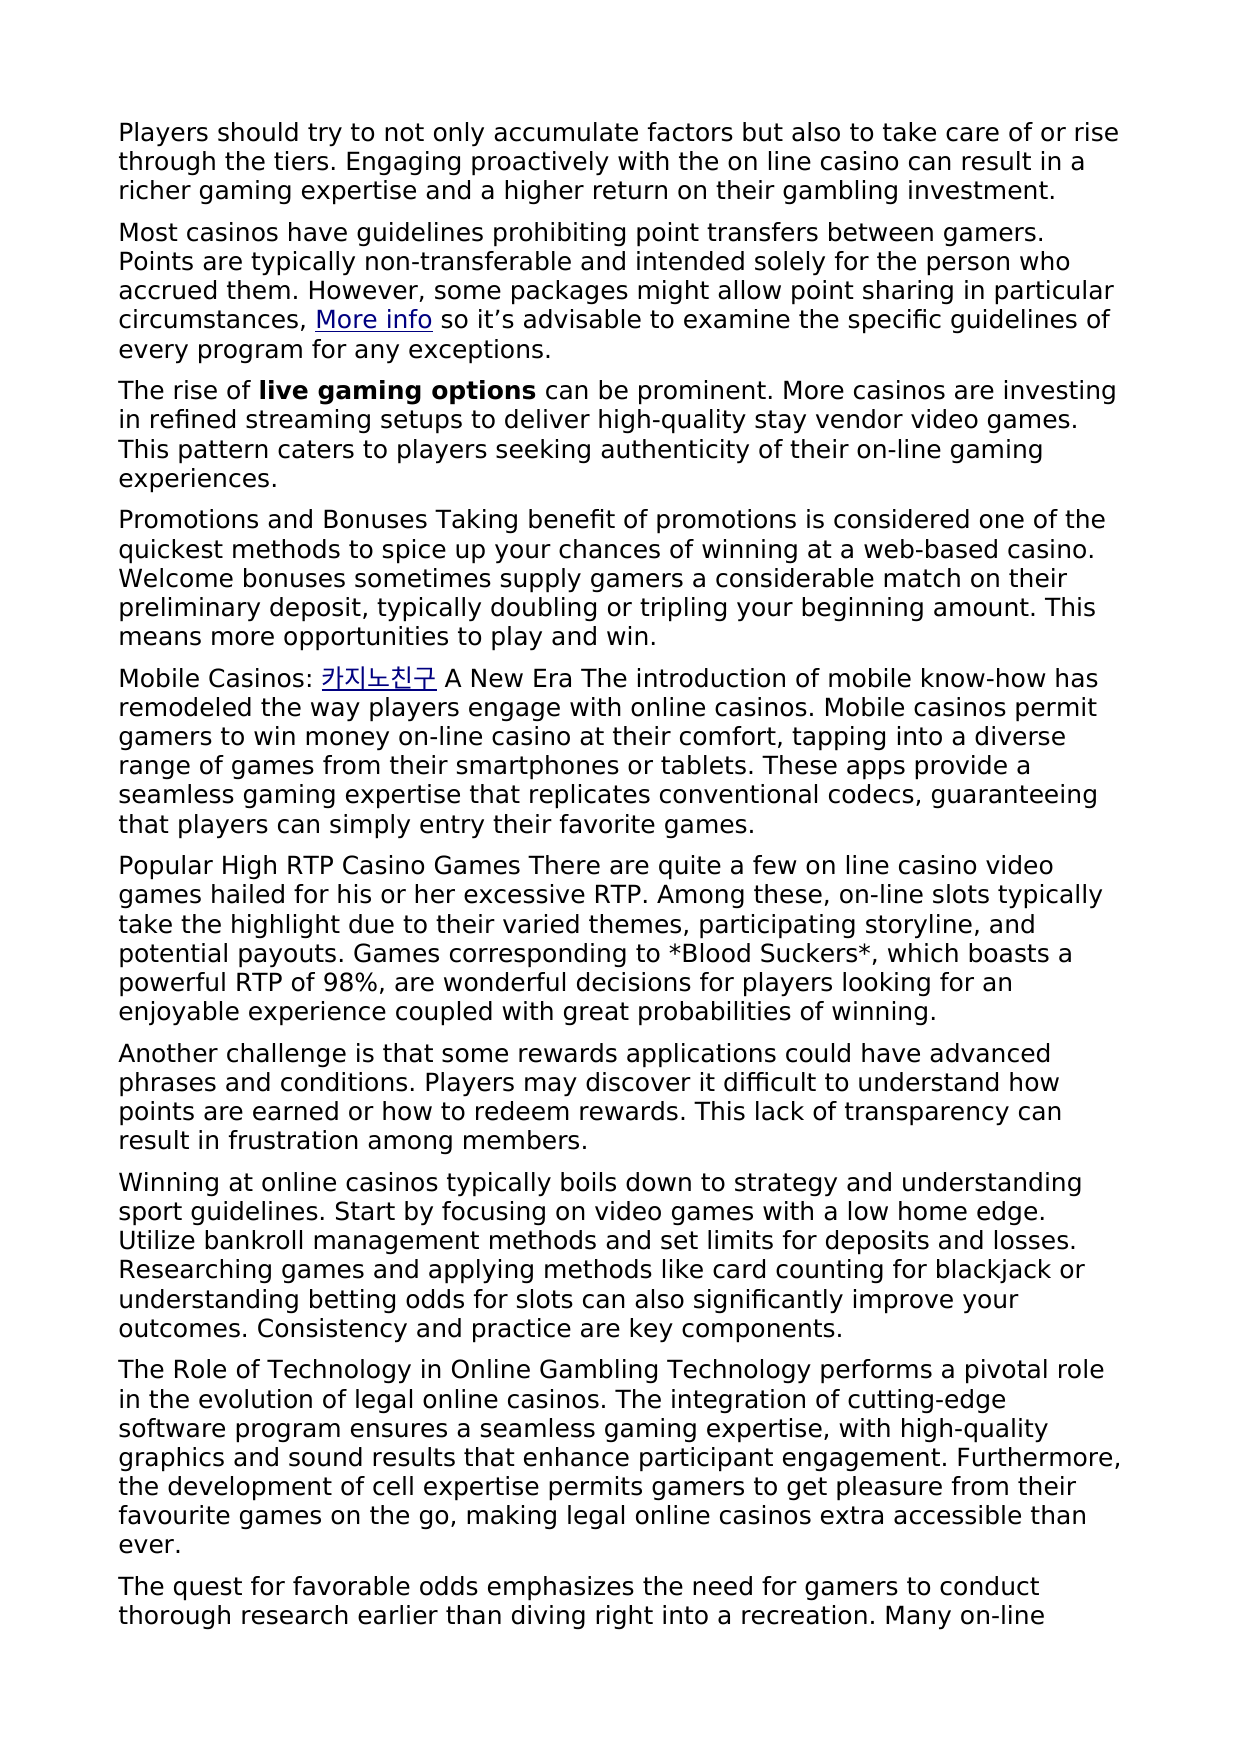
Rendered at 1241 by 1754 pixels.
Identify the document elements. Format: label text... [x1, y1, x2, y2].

text Another challenge is that some rewards applications could have advanced phrases and conditions. Players may discover it difficult to understand how points are earned or how to redeem rewards. This lack of transparency can result in frustration among members. [118, 1039, 1122, 1156]
text The rise of live gaming options can be prominent. More casinos are investing in refined streaming setups to deliver high-quality stay vendor video games. This pattern caters to players seeking authenticity of their on-line gaming experiences. [118, 376, 1122, 493]
text The Role of Technology in Online Gambling Technology performs a pivotal role in the evolution of legal online casinos. The integration of cutting-edge software program ensures a seamless gaming expertise, with high-quality graphics and sound results that enhance participant engagement. Furthermore, the development of cell expertise permits gamers to get pleasure from their favourite games on the go, making legal online casinos extra accessible than ever. [118, 1356, 1122, 1560]
text Promotions and Bonuses Taking benefit of promotions is considered one of the quickest methods to spice up your chances of winning at a web-based casino. Welcome bonuses sometimes supply gamers a considerable match on their preliminary deposit, typically doubling or tripling your beginning amount. This means more opportunities to play and win. [118, 506, 1122, 651]
text The quest for favorable odds emphasizes the need for gamers to conduct thorough research earlier than diving right into a recreation. Many on-line [118, 1572, 1122, 1631]
text Mobile Casinos: 카지노친구 A New Era The introduction of mobile know-how has remodeled the way players engage with online casinos. Mobile casinos permit gamers to win money on-line casino at their comfort, tapping into a diverse range of games from their smartphones or tablets. These apps provide a seamless gaming expertise that replicates conventional codecs, guaranteeing that players can simply entry their favorite games. [118, 664, 1122, 839]
text Winning at online casinos typically boils down to strategy and understanding sport guidelines. Start by focusing on video games with a low home edge. Utilize bankroll management methods and set limits for deposits and losses. Researching games and applying methods like card counting for blackjack or understanding betting odds for slots can also significantly improve your outcomes. Consistency and practice are key components. [118, 1168, 1122, 1343]
text Popular High RTP Casino Games There are quite a few on line casino video games hailed for his or her excessive RTP. Among these, on-line slots typically take the highlight due to their varied themes, participating storyline, and potential payouts. Games corresponding to *Blood Suckers*, which boasts a powerful RTP of 98%, are wonderful decisions for players looking for an enjoyable experience coupled with great probabilities of winning. [118, 851, 1122, 1026]
text Players should try to not only accumulate factors but also to take care of or rise through the tiers. Engaging proactively with the on line casino can result in a richer gaming expertise and a higher return on their gambling investment. [118, 118, 1122, 206]
text Most casinos have guidelines prohibiting point transfers between gamers. Points are typically non-transferable and intended solely for the person who accrued them. However, some packages might allow point sharing in particular circumstances, More info so it’s advisable to examine the specific guidelines of every program for any exceptions. [118, 218, 1122, 364]
